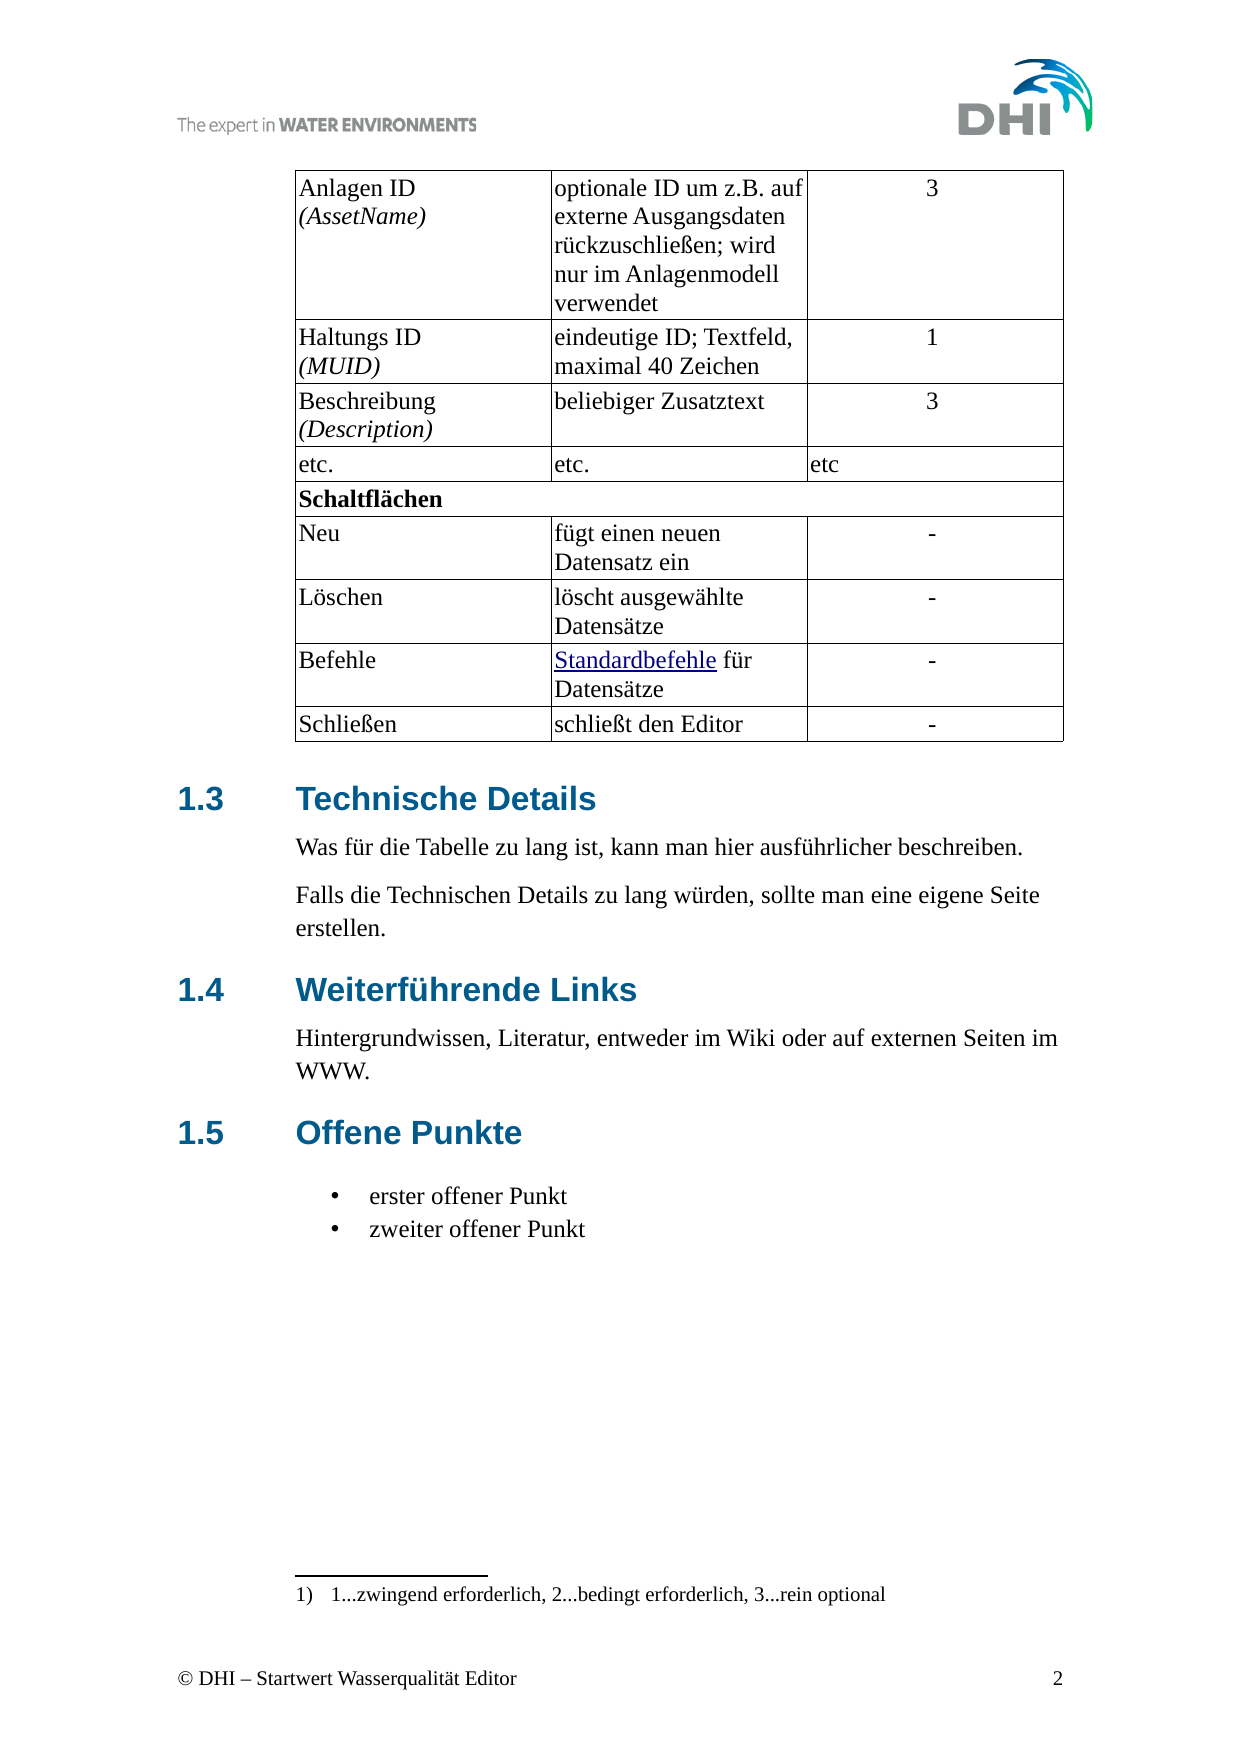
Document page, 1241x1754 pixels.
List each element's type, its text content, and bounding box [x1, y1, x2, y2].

list zweiter offener Punkt [339, 1214, 1063, 1243]
subtitle Weiterführende Links [177, 970, 1063, 1009]
table_cell optionale ID um z.B. auf externe Ausgangsdaten rückzuschließen; wird nur im Anlagenmodell verwendet [552, 171, 807, 319]
table_cell löscht ausgewählte Datensätze [552, 580, 807, 642]
table_cell etc. [296, 447, 551, 481]
table_cell Befehle [296, 644, 551, 706]
table_cell etc. [552, 447, 807, 481]
table_cell Neu [296, 517, 551, 579]
table_cell - [808, 580, 1063, 642]
text Hintergrundwissen, Literatur, entweder im Wiki oder auf externen Seiten im WWW. [295, 1023, 1063, 1085]
text Was für die Tabelle zu lang ist, kann man hier ausführlicher beschreiben. [295, 832, 1063, 861]
table_cell 3 [808, 171, 1063, 319]
table_cell etc [808, 447, 1063, 481]
table_cell eindeutige ID; Textfeld, maximal 40 Zeichen [552, 320, 807, 383]
table_cell Anlagen ID (AssetName) [296, 171, 551, 319]
text Falls die Technischen Details zu lang würden, sollte man eine eigene Seite erstellen. [295, 880, 1063, 942]
table_cell fügt einen neuen Datensatz ein [552, 517, 807, 579]
subtitle Technische Details [177, 779, 1063, 818]
table_cell - [808, 707, 1063, 741]
table_cell Haltungs ID (MUID) [296, 320, 551, 383]
table_cell Beschreibung (Description) [296, 384, 551, 446]
table_cell - [808, 517, 1063, 579]
table_cell Schließen [296, 707, 551, 741]
table_cell Löschen [296, 580, 551, 642]
picture [958, 59, 1093, 135]
table_cell 1 [808, 320, 1063, 383]
list erster offener Punkt [339, 1181, 1063, 1210]
table_cell Standardbefehle für Datensätze [552, 644, 807, 706]
subtitle Offene Punkte [177, 1113, 1063, 1152]
table_cell 3 [808, 384, 1063, 446]
table_cell beliebiger Zusatztext [552, 384, 807, 446]
table_cell Schaltflächen [296, 482, 1063, 516]
table_cell - [808, 644, 1063, 706]
picture [177, 117, 477, 135]
table_cell schließt den Editor [552, 707, 807, 741]
